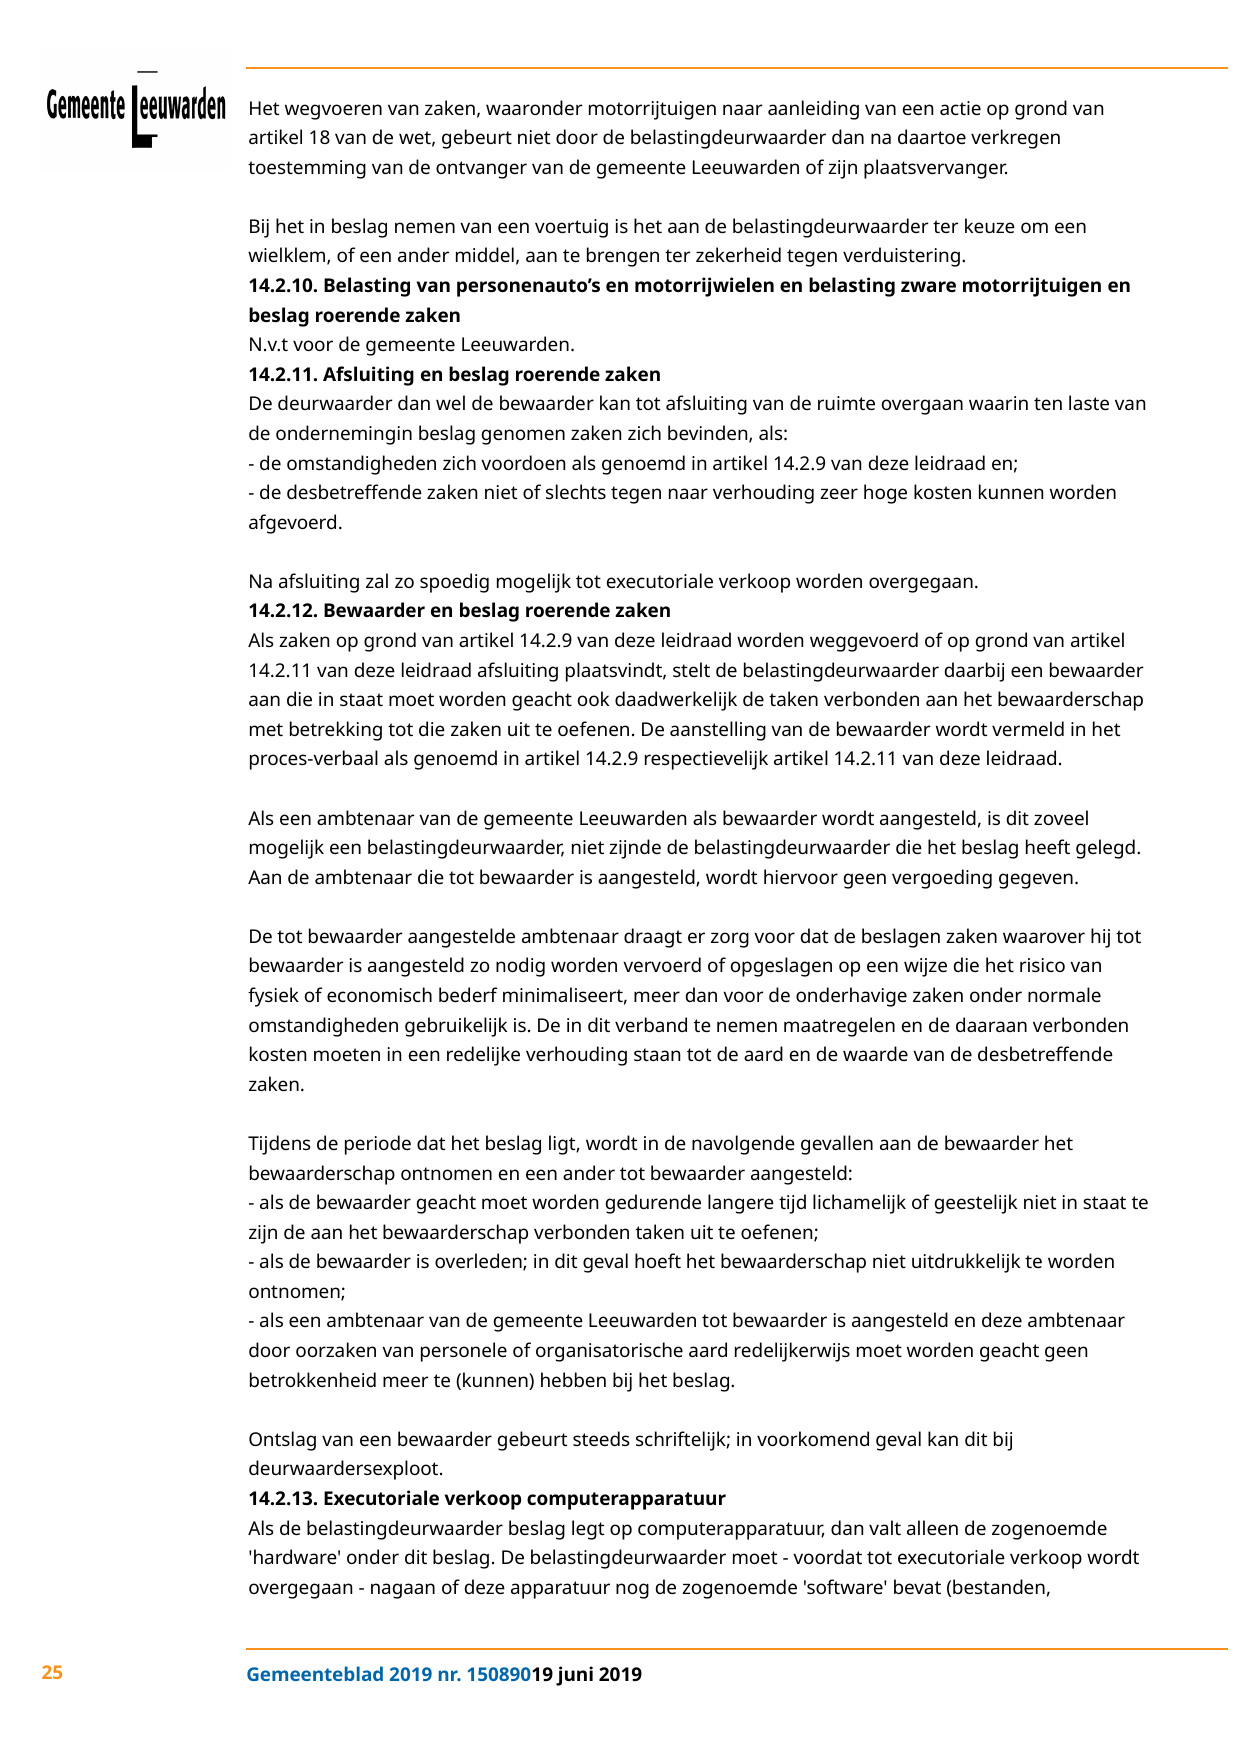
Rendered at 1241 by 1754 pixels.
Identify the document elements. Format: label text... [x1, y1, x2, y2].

text - als de bewaarder geacht moet worden gedurende langere tijd lichamelijk of geestelijk niet in staat te zijn de aan het bewaarderschap verbonden taken uit te oefenen; [248, 1189, 1152, 1245]
text Tijdens de periode dat het beslag ligt, wordt in de navolgende gevallen aan de bewaarder het bewaarderschap ontnomen en een ander tot bewaarder aangesteld: [248, 1130, 1152, 1186]
text Bij het in beslag nemen van een voertuig is het aan de belastingdeurwaarder ter keuze om een wielklem, of een ander middel, aan te brengen ter zekerheid tegen verduistering. [248, 213, 1152, 268]
text 14.2.10. Belasting van personenauto’s en motorrijwielen en belasting zware motorrijtuigen en beslag roerende zaken [248, 272, 1152, 328]
text Als een ambtenaar van de gemeente Leeuwarden als bewaarder wordt aangesteld, is dit zoveel mogelijk een belastingdeurwaarder, niet zijnde de belastingdeurwaarder die het beslag heeft gelegd. Aan de ambtenaar die tot bewaarder is aangesteld, wordt hiervoor geen vergoeding gegeven. [248, 805, 1152, 890]
text - de omstandigheden zich voordoen als genoemd in artikel 14.2.9 van deze leidraad en; [248, 450, 1152, 476]
text Ontslag van een bewaarder gebeurt steeds schriftelijk; in voorkomend geval kan dit bij deurwaardersexploot. [248, 1426, 1152, 1481]
text 14.2.13. Executoriale verkoop computerapparatuur [248, 1485, 1152, 1511]
text Na afsluiting zal zo spoedig mogelijk tot executoriale verkoop worden overgegaan. [248, 568, 1152, 594]
text Als de belastingdeurwaarder beslag legt op computerapparatuur, dan valt alleen de zogenoemde 'hardware' onder dit beslag. De belastingdeurwaarder moet - voordat tot executoriale verkoop wordt overgegaan - nagaan of deze apparatuur nog de zogenoemde 'software' bevat (bestanden, [248, 1515, 1152, 1600]
text Het wegvoeren van zaken, waaronder motorrijtuigen naar aanleiding van een actie op grond van artikel 18 van de wet, gebeurt niet door de belastingdeurwaarder dan na daartoe verkregen toestemming van de ontvanger van de gemeente Leeuwarden of zijn plaatsvervanger. [248, 95, 1152, 180]
text De deurwaarder dan wel de bewaarder kan tot afsluiting van de ruimte overgaan waarin ten laste van de ondernemingin beslag genomen zaken zich bevinden, als: [248, 391, 1152, 446]
text 14.2.11. Afsluiting en beslag roerende zaken [248, 361, 1152, 387]
picture [41, 47, 231, 172]
text Als zaken op grond van artikel 14.2.9 van deze leidraad worden weggevoerd of op grond van artikel 14.2.11 van deze leidraad afsluiting plaatsvindt, stelt de belastingdeurwaarder daarbij een bewaarder aan die in staat moet worden geacht ook daadwerkelijk de taken verbonden aan het bewaarderschap met betrekking tot die zaken uit te oefenen. De aanstelling van de bewaarder wordt vermeld in het proces-verbaal als genoemd in artikel 14.2.9 respectievelijk artikel 14.2.11 van deze leidraad. [248, 627, 1152, 771]
text - als de bewaarder is overleden; in dit geval hoeft het bewaarderschap niet uitdrukkelijk te worden ontnomen; [248, 1248, 1152, 1304]
text N.v.t voor de gemeente Leeuwarden. [248, 331, 1152, 357]
text - de desbetreffende zaken niet of slechts tegen naar verhouding zeer hoge kosten kunnen worden afgevoerd. [248, 479, 1152, 535]
text - als een ambtenaar van de gemeente Leeuwarden tot bewaarder is aangesteld en deze ambtenaar door oorzaken van personele of organisatorische aard redelijkerwijs moet worden geacht geen betrokkenheid meer te (kunnen) hebben bij het beslag. [248, 1308, 1152, 1393]
text De tot bewaarder aangestelde ambtenaar draagt er zorg voor dat de beslagen zaken waarover hij tot bewaarder is aangesteld zo nodig worden vervoerd of opgeslagen op een wijze die het risico van fysiek of economisch bederf minimaliseert, meer dan voor de onderhavige zaken onder normale omstandigheden gebruikelijk is. De in dit verband te nemen maatregelen en de daaraan verbonden kosten moeten in een redelijke verhouding staan tot de aard en de waarde van de desbetreffende zaken. [248, 923, 1152, 1097]
text 14.2.12. Bewaarder en beslag roerende zaken [248, 598, 1152, 623]
